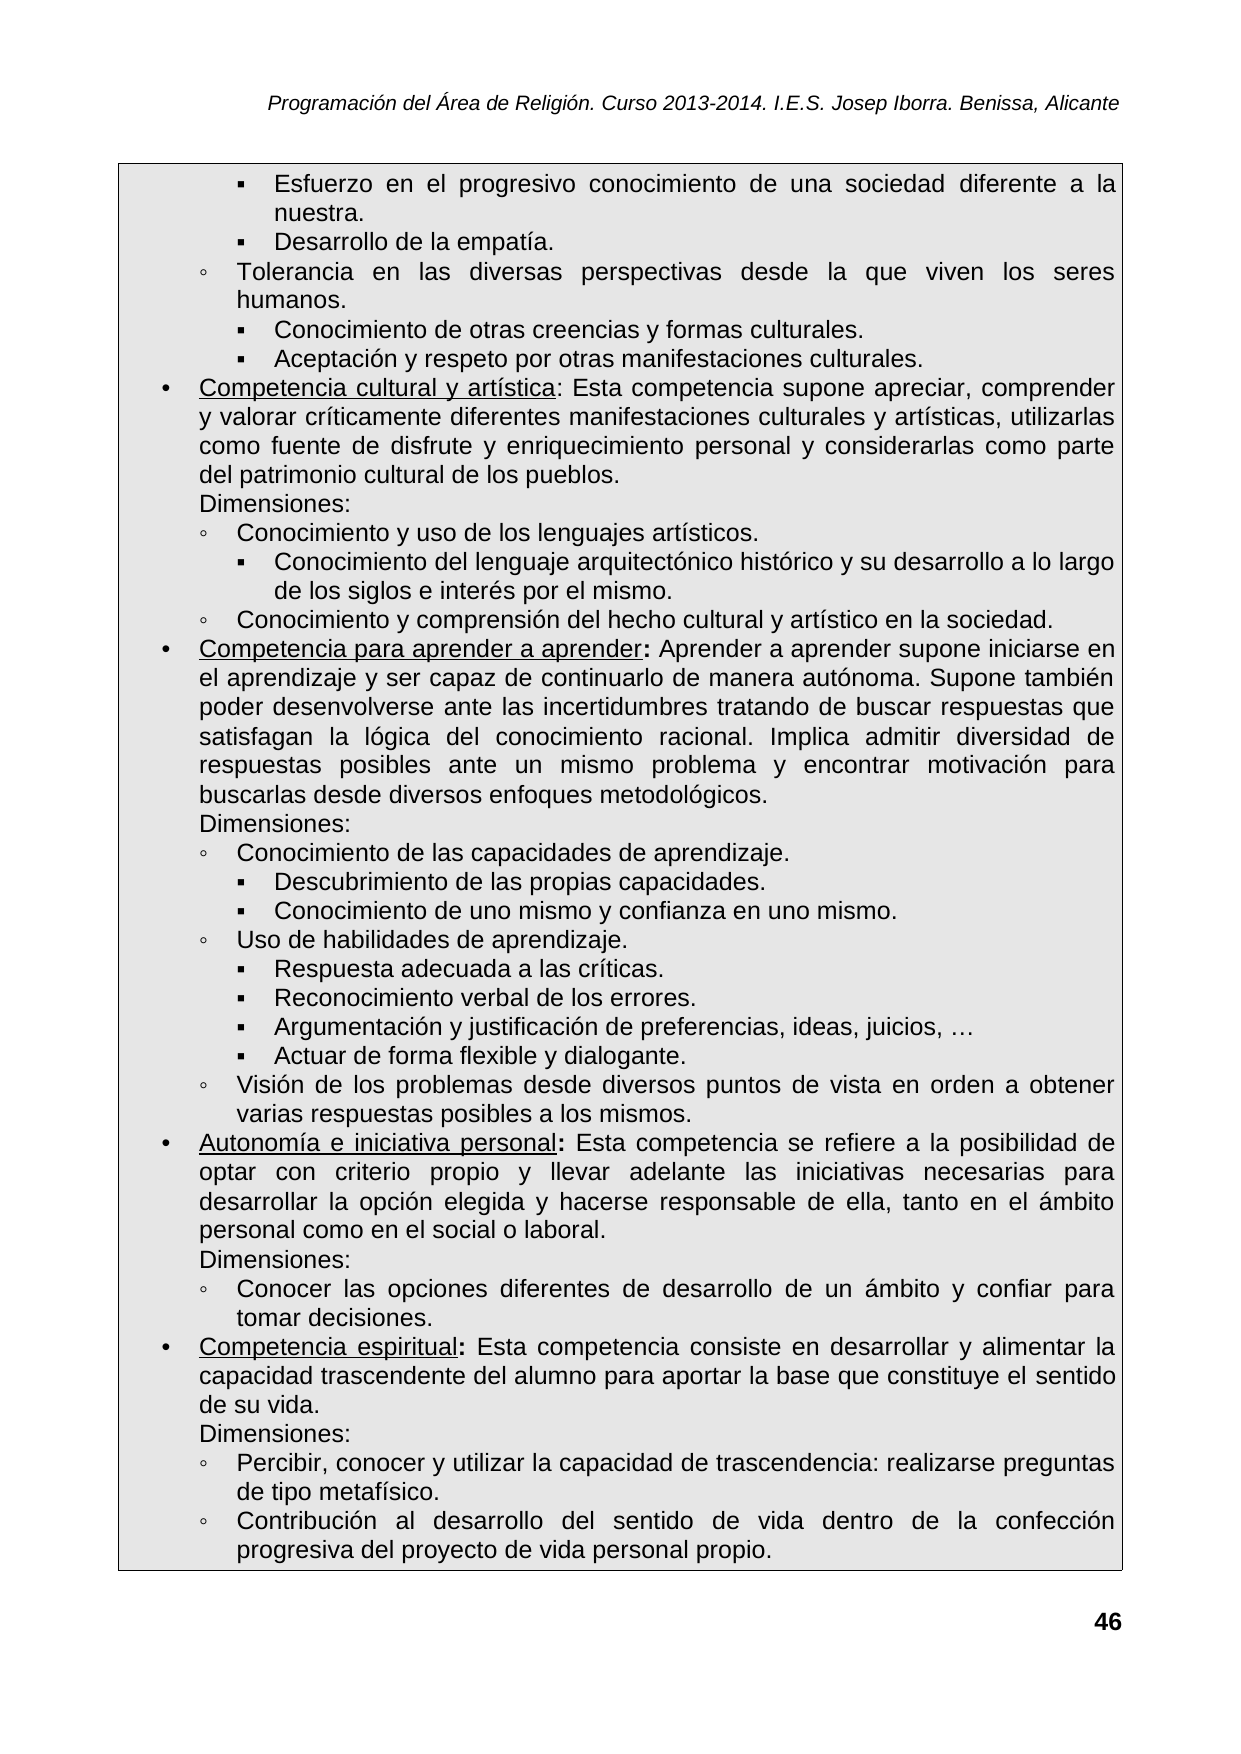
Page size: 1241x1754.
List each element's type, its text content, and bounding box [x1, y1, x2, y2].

table_header Justificación: Para conocer a Jesucristo y los acontecimientos de su pasión, muerte y resurrección, en su vertiente espiritual, (y en la histórica) es necesario estudiar el contexto histórico en el que vivió. Sustituiría al tema 4. Elementos curriculares: Competencias y sus dimensiones: Competencia en comunicación lingüística: La competencia en comunicación lingüística se refiere a la utilización del lenguaje como instrumento tanto de comunicación oral y escrita como de aprendizaje y de regulación de conductas y emociones. Dimensiones: Comunicación oral. Comunicarse con los otros (compañeros y profesores) de manera adecuada y eficaz. Comunicarse con los otros de manera respetuosa Comunicación escrita. Saber escribir de manera clara las ideas a transmitir, tanto en su aspecto gramatical, ortográfico, y narrativo como en el aspecto expresivo. Saber transmitir mediante la escritura sentimientos personales y expresiones interiores como las creencias propias o ajenas. Saber transmitir mediante la escritura sentimientos personales y expresiones interiores como las creencias propias o ajenas. Uso de vocabulario correcto. Comprensión lectora. Lectura que adquiere completamente el significado transmitido por el texto. Comprensión profunda de los valores expresados por un texto. Competencia matemática: Habilidad para utilizar números y sus operaciones básicas, los símbolos y las formas de expresión y razonamiento matemático para producir e interpretar informaciones, para conocer más sobre aspectos cuantitativos y espaciales de la realidad y para resolver problemas relacionados con la vida diaria y el mundo laboral. Dimensiones: Uso de conceptos y procedimientos del razonamiento matemático para resolver problemas cotidianos. Conocimiento de aspecto cuantitativos en el ámbito temporal. Uso de operaciones básicas para interpretar y producir informaciones. Competencia en el conocimiento y la interacción con el mundo físico: Habilidad para interactuar con el mundofísico, tanto en sus aspectos naturales como en los generados por la acción humana, de modo que facilite la comprensión de sucesos, la predicción de consecuencias y la actividad dirigida a la mejora y preservación de las condiciones de vida propia, de los demás hombres y mujeres y del resto de los seres vivos. Dimensiones: Aprendizaje científico. Estudio de aspectos generados por los seres humanos en el ámbito geográfico de un país. Tratamiento de la información y competencia digital: Habilidades para buscar, obtener, procesar y comunicar la información y transformarla en conocimiento. Incluye aspectos diferentes que van desde el acceso y selección de la información hasta el uso y la transmisión de ésta en distintos soportes, incluyendo la utilización de las tecnologías de la información y la comunicación como un elemento esencial para informarse y comunicarse. Dimensiones: Conocimiento y uso de las tic para la búsqueda, tratamiento y comunicación de la información. Uso eficaz de instrumentos como páginas web en la red para obtener información. Uso eficaz de software gráfico para obtención, proceso y presentación de información. Uso eficaz de software geográfico para obtención, procesar y presentar información. Uso eficaz de software geográfico para obtención, procesar y presentar información. Conocimiento y uso de las tic en la comunicación social y en el aprendizaje cooperativo. Uso de tecnología tic para la colaboración y el trabajo en grupo. Competencia social y ciudadana: Esta competencia permite vivir en sociedad, comprender la realidad social del mundo en que se vive y ejercer la ciudadanía democrática. Incorpora formas de comportamiento individual que capacitan a las personas para convivir en una sociedad cada vez más plural, relacionarse con los demás, cooperar, comprometerse y afrontar los conflictos. Adquirir esta competencia supone ser capaz de ponerse en el lugar del otro, aceptar las diferencias, ser tolerante y respetar los valores, las creencias, las culturas y la historia personal y colectiva de los otros. Dimensiones: Convivencia. Desarrollo de la convivencia y el apoyo mutuo en el ámbito académico. Estudio de valores como la hospitalidad y la comprensión mutua. Comprensión en la sociedad en la que se vive. Esfuerzo en el progresivo conocimiento de una sociedad diferente a la nuestra. Desarrollo de la empatía. Tolerancia en las diversas perspectivas desde la que viven los seres humanos. Conocimiento de otras creencias y formas culturales. Aceptación y respeto por otras manifestaciones culturales. Competencia cultural y artística: Esta competencia supone apreciar, comprender y valorar críticamente diferentes manifestaciones culturales y artísticas, utilizarlas como fuente de disfrute y enriquecimiento personal y considerarlas como parte del patrimonio cultural de los pueblos. Dimensiones: Conocimiento y uso de los lenguajes artísticos. Conocimiento del lenguaje arquitectónico histórico y su desarrollo a lo largo de los siglos e interés por el mismo. Conocimiento y comprensión del hecho cultural y artístico en la sociedad. Competencia para aprender a aprender: Aprender a aprender supone iniciarse en el aprendizaje y ser capaz de continuarlo de manera autónoma. Supone también poder desenvolverse ante las incertidumbres tratando de buscar respuestas que satisfagan la lógica del conocimiento racional. Implica admitir diversidad de respuestas posibles ante un mismo problema y encontrar motivación para buscarlas desde diversos enfoques metodológicos. Dimensiones: Conocimiento de las capacidades de aprendizaje. Descubrimiento de las propias capacidades. Conocimiento de uno mismo y confianza en uno mismo. Uso de habilidades de aprendizaje. Respuesta adecuada a las críticas. Reconocimiento verbal de los errores. Argumentación y justificación de preferencias, ideas, juicios, … Actuar de forma flexible y dialogante. Visión de los problemas desde diversos puntos de vista en orden a obtener varias respuestas posibles a los mismos. Autonomía e iniciativa personal: Esta competencia se refiere a la posibilidad de optar con criterio propio y llevar adelante las iniciativas necesarias para desarrollar la opción elegida y hacerse responsable de ella, tanto en el ámbito personal como en el social o laboral. Dimensiones: Conocer las opciones diferentes de desarrollo de un ámbito y confiar para tomar decisiones. Competencia espiritual: Esta competencia consiste en desarrollar y alimentar la capacidad trascendente del alumno para aportar la base que constituye el sentido de su vida. Dimensiones: Percibir, conocer y utilizar la capacidad de trascendencia: realizarse preguntas de tipo metafísico. Contribución al desarrollo del sentido de vida dentro de la confección progresiva del proyecto de vida personal propio. Objetivos didácticos: Tener una idea aproximada del contexto en que vivió Jesús. Conceptuales Contexto geográfico, social e histórico de la vida de Jesús, en el imperio romano, y en Palestina. Datos personales de Jesucristo. Jerusalén y el templo en la época de Jesús. Procedimentales Seguimiento de un proceso dado de investigación en la red con una serie de normas a seguir. Actitudinales Escuchar los diversos testimonios acerca de un hecho para tener visiones más acordes con la realidad: no dar por sentado nada hasta que no se ha estudiado el tema (social, político, religioso, etc.), ser crítico y buscar razones para sostener una opinión. Actividades de enseñanza y aprendizaje: Contestar a 25 preguntas siguiendo en texto de un historia en la que se involucran los alumnos, y que contiene páginas web, vídeos, e imágenes a las que acudir para contestar a tales preguntas. [119, 164, 1122, 1570]
